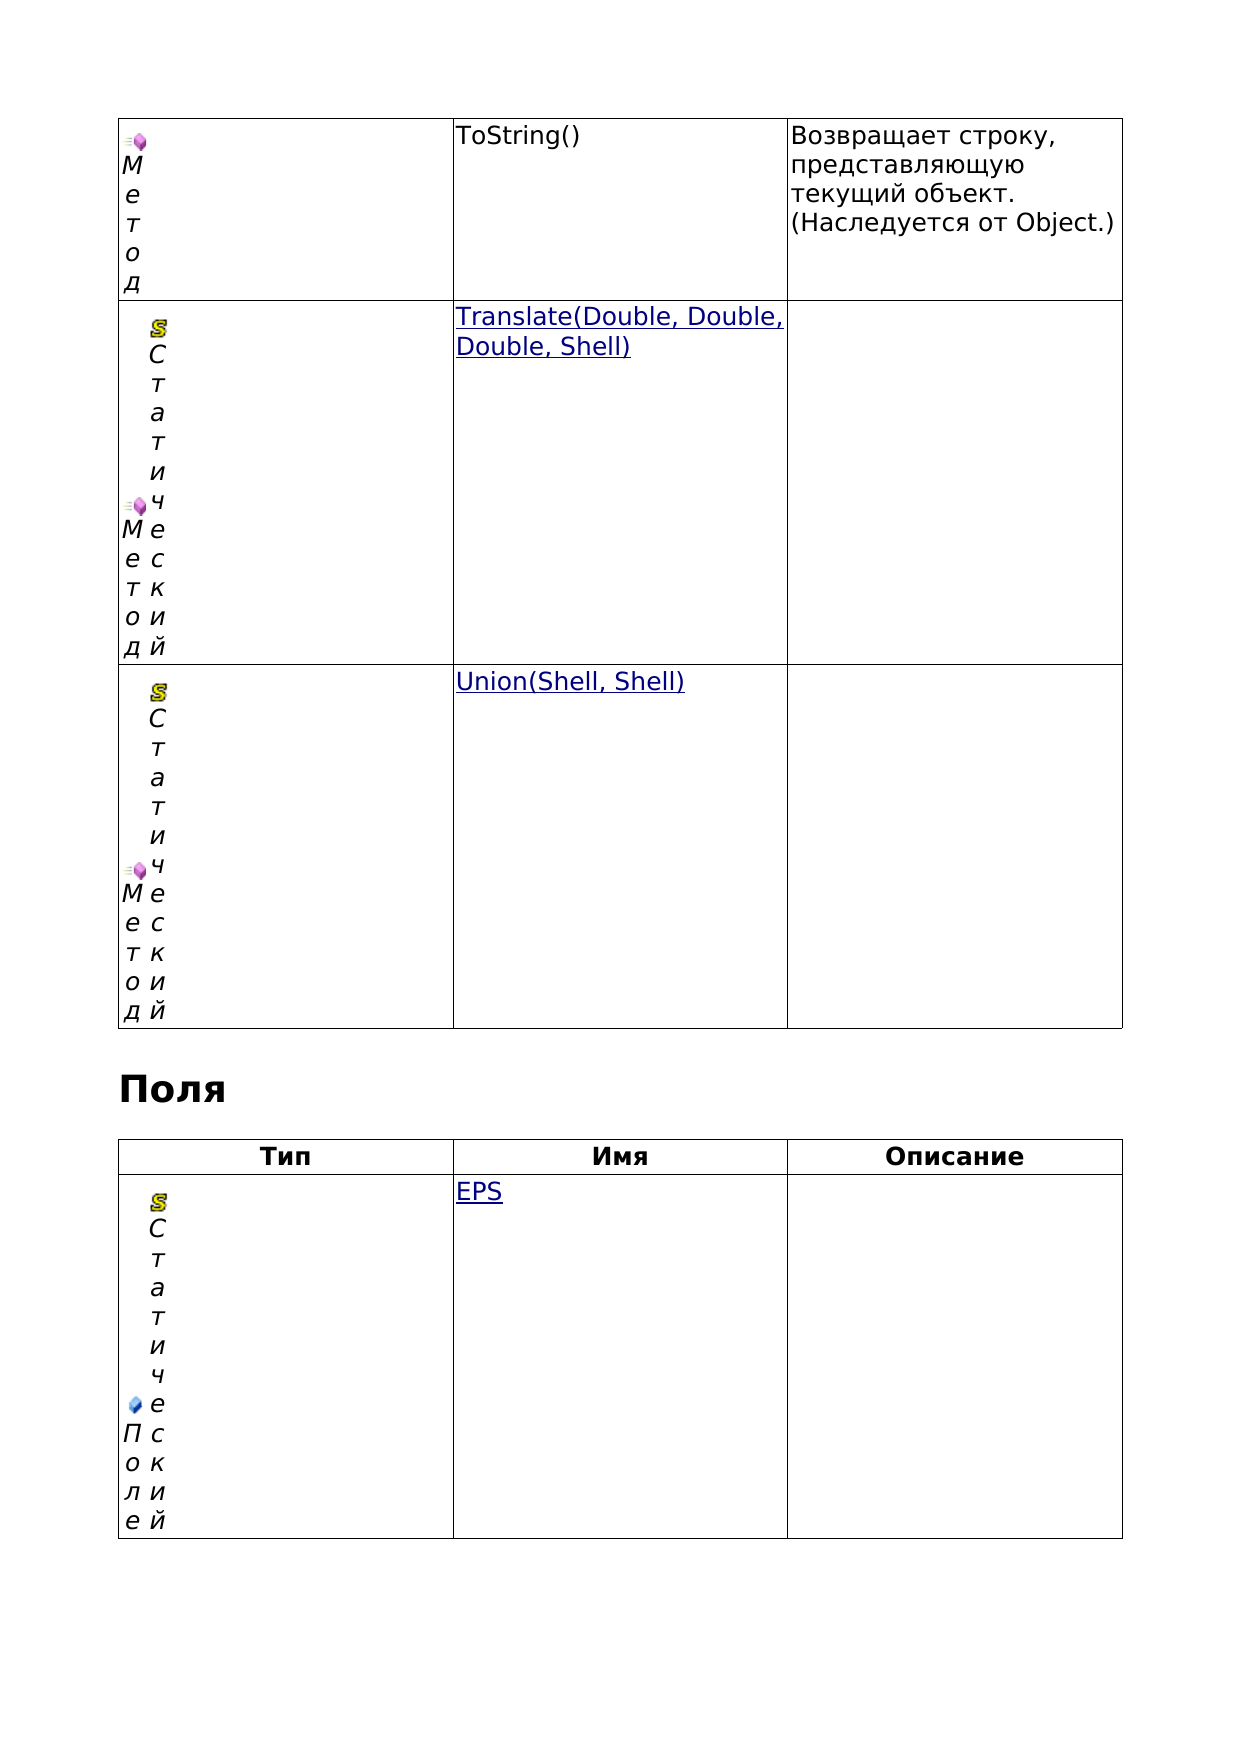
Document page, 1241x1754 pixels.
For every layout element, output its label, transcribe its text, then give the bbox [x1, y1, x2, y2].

picture [121, 133, 147, 151]
table_cell Возвращает строку, представляющую текущий объект. (Наследуется от Object.) [788, 119, 1122, 299]
table_cell Translate(Double, Double, Double, Shell) [454, 301, 787, 664]
picture [121, 1393, 146, 1419]
table_header Имя [454, 1140, 787, 1174]
table_cell [119, 119, 453, 299]
table_cell [119, 1175, 453, 1538]
table_header Тип [119, 1140, 453, 1174]
picture [146, 1189, 172, 1215]
table_cell [119, 665, 453, 1028]
table_cell [788, 301, 1122, 664]
table_cell ToString() [454, 119, 787, 299]
table_cell Union(Shell, Shell) [454, 665, 787, 1028]
table_cell [119, 301, 453, 664]
table_cell [788, 665, 1122, 1028]
picture [146, 679, 172, 705]
table_cell EPS [454, 1175, 787, 1538]
table_cell [788, 1175, 1122, 1538]
picture [146, 315, 172, 341]
picture [121, 862, 146, 880]
table_header Описание [788, 1140, 1122, 1174]
subtitle Поля [118, 1068, 1122, 1112]
picture [121, 497, 146, 516]
